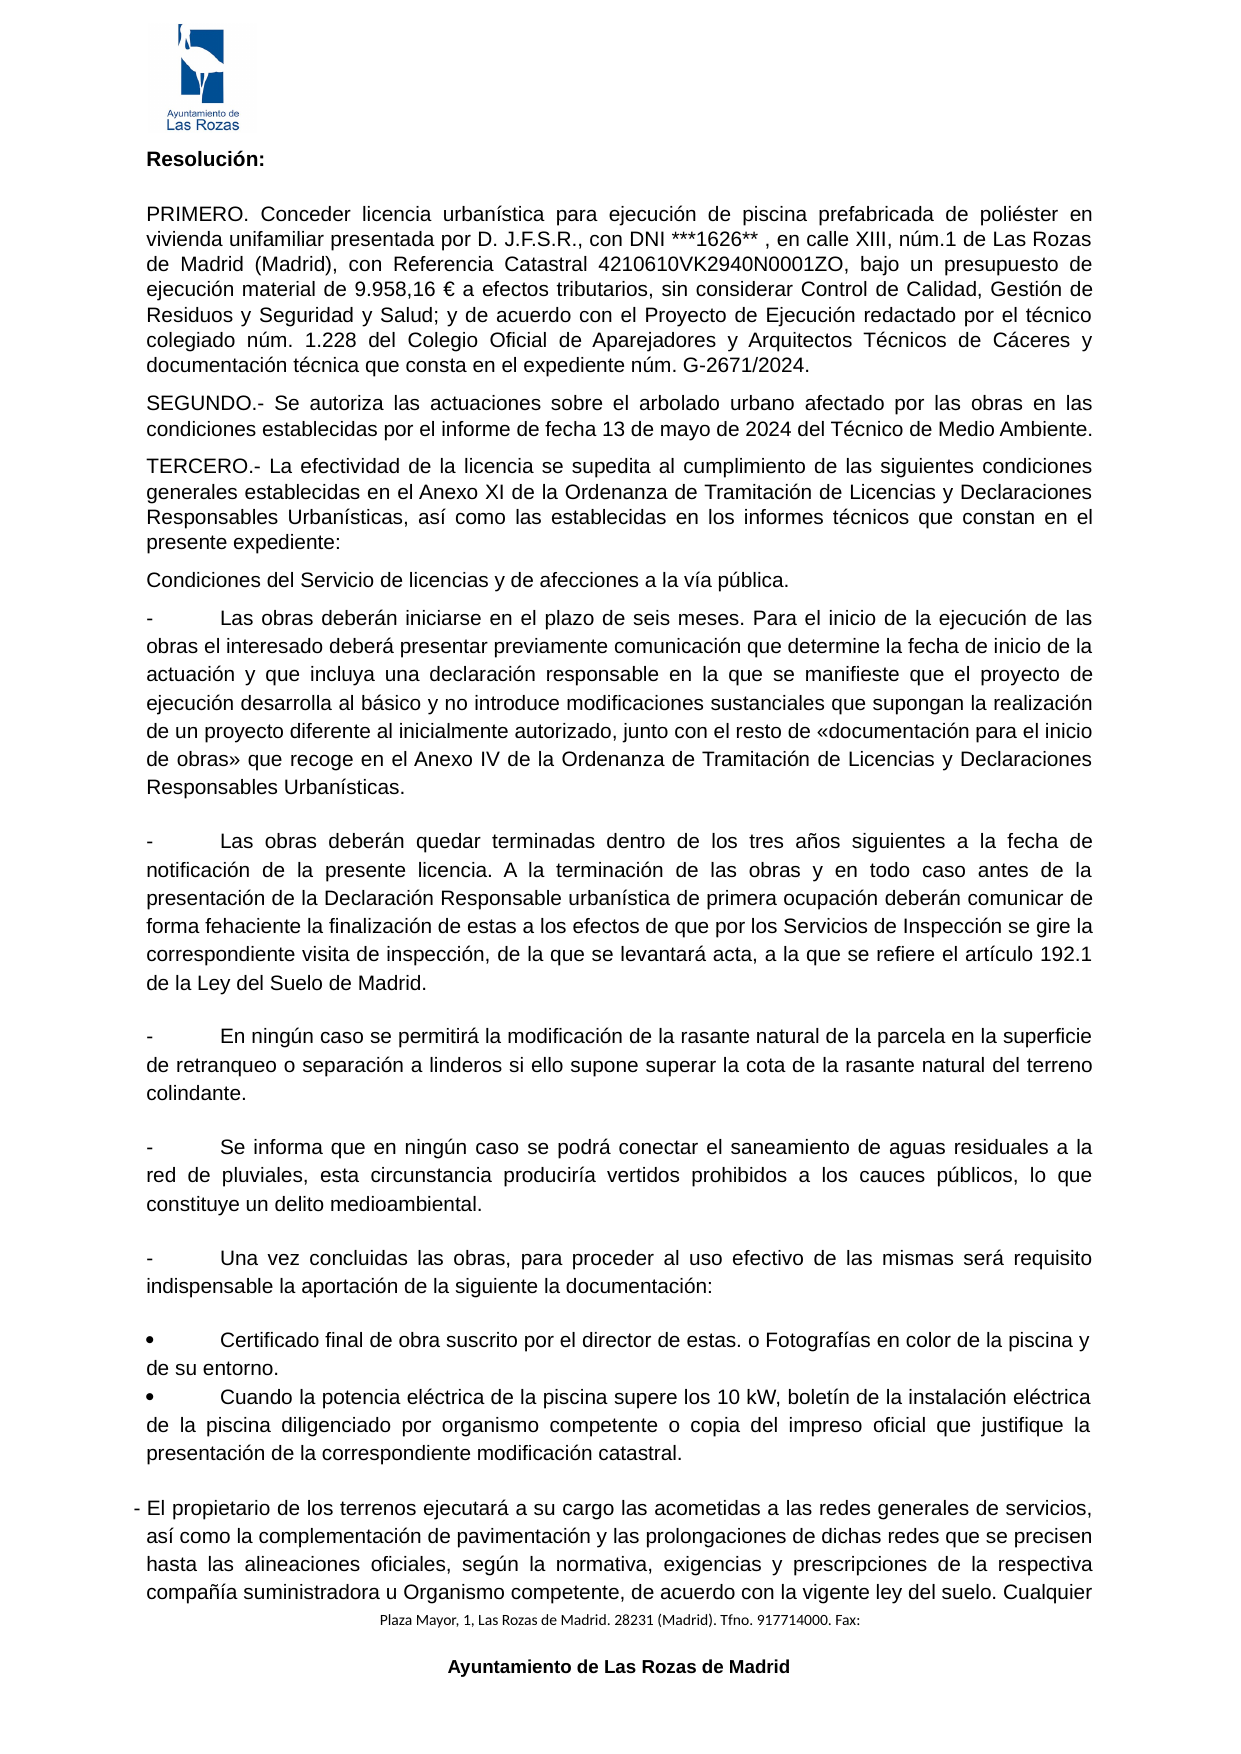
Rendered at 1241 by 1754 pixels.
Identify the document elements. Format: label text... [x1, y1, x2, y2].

text PRIMERO. Conceder licencia urbanística para ejecución de piscina prefabricada de poliéster en vivienda unifamiliar presentada por D. J.F.S.R., con DNI ***1626** , en calle XIII, núm.1 de Las Rozas de Madrid (Madrid), con Referencia Catastral 4210610VK2940N0001ZO, bajo un presupuesto de ejecución material de 9.958,16 € a efectos tributarios, sin considerar Control de Calidad, Gestión de Residuos y Seguridad y Salud; y de acuerdo con el Proyecto de Ejecución redactado por el técnico colegiado núm. 1.228 del Colegio Oficial de Aparejadores y Arquitectos Técnicos de Cáceres y documentación técnica que consta en el expediente núm. G-2671/2024. [146, 201, 1094, 377]
list El propietario de los terrenos ejecutará a su cargo las acometidas a las redes generales de servicios, así como la complementación de pavimentación y las prolongaciones de dichas redes que se precisen hasta las alineaciones oficiales, según la normativa, exigencias y prescripciones de la respectiva compañía suministradora u Organismo competente, de acuerdo con la vigente ley del suelo. Cualquier [133, 1495, 1094, 1604]
list Certificado final de obra suscrito por el director de estas. o Fotografías en color de la piscina y de su entorno. [146, 1328, 1092, 1380]
list Cuando la potencia eléctrica de la piscina supere los 10 kW, boletín de la instalación eléctrica de la piscina diligenciado por organismo competente o copia del impreso oficial que justifique la presentación de la correspondiente modificación catastral. [146, 1385, 1092, 1465]
list Las obras deberán iniciarse en el plazo de seis meses. Para el inicio de la ejecución de las obras el interesado deberá presentar previamente comunicación que determine la fecha de inicio de la actuación y que incluya una declaración responsable en la que se manifieste que el proyecto de ejecución desarrolla al básico y no introduce modificaciones sustanciales que supongan la realización de un proyecto diferente al inicialmente autorizado, junto con el resto de «documentación para el inicio de obras» que recoge en el Anexo IV de la Ordenanza de Tramitación de Licencias y Declaraciones Responsables Urbanísticas. [146, 606, 1094, 799]
text Condiciones del Servicio de licencias y de afecciones a la vía pública. [146, 568, 1094, 592]
list Una vez concluidas las obras, para proceder al uso efectivo de las mismas será requisito indispensable la aportación de la siguiente la documentación: [146, 1245, 1094, 1298]
text TERCERO.- La efectividad de la licencia se supedita al cumplimiento de las siguientes condiciones generales establecidas en el Anexo XI de la Ordenanza de Tramitación de Licencias y Declaraciones Responsables Urbanísticas, así como las establecidas en los informes técnicos que constan en el presente expediente: [146, 454, 1094, 554]
text Resolución: [146, 147, 1087, 171]
text SEGUNDO.- Se autoriza las actuaciones sobre el arbolado urbano afectado por las obras en las condiciones establecidas por el informe de fecha 13 de mayo de 2024 del Técnico de Medio Ambiente. [146, 391, 1094, 440]
list Se informa que en ningún caso se podrá conectar el saneamiento de aguas residuales a la red de pluviales, esta circunstancia produciría vertidos prohibidos a los cauces públicos, lo que constituye un delito medioambiental. [146, 1135, 1094, 1215]
list Las obras deberán quedar terminadas dentro de los tres años siguientes a la fecha de notificación de la presente licencia. A la terminación de las obras y en todo caso antes de la presentación de la Declaración Responsable urbanística de primera ocupación deberán comunicar de forma fehaciente la finalización de estas a los efectos de que por los Servicios de Inspección se gire la correspondiente visita de inspección, de la que se levantará acta, a la que se refiere el artículo 192.1 de la Ley del Suelo de Madrid. [146, 829, 1094, 994]
list En ningún caso se permitirá la modificación de la rasante natural de la parcela en la superficie de retranqueo o separación a linderos si ello supone superar la cota de la rasante natural del terreno colindante. [146, 1024, 1094, 1105]
